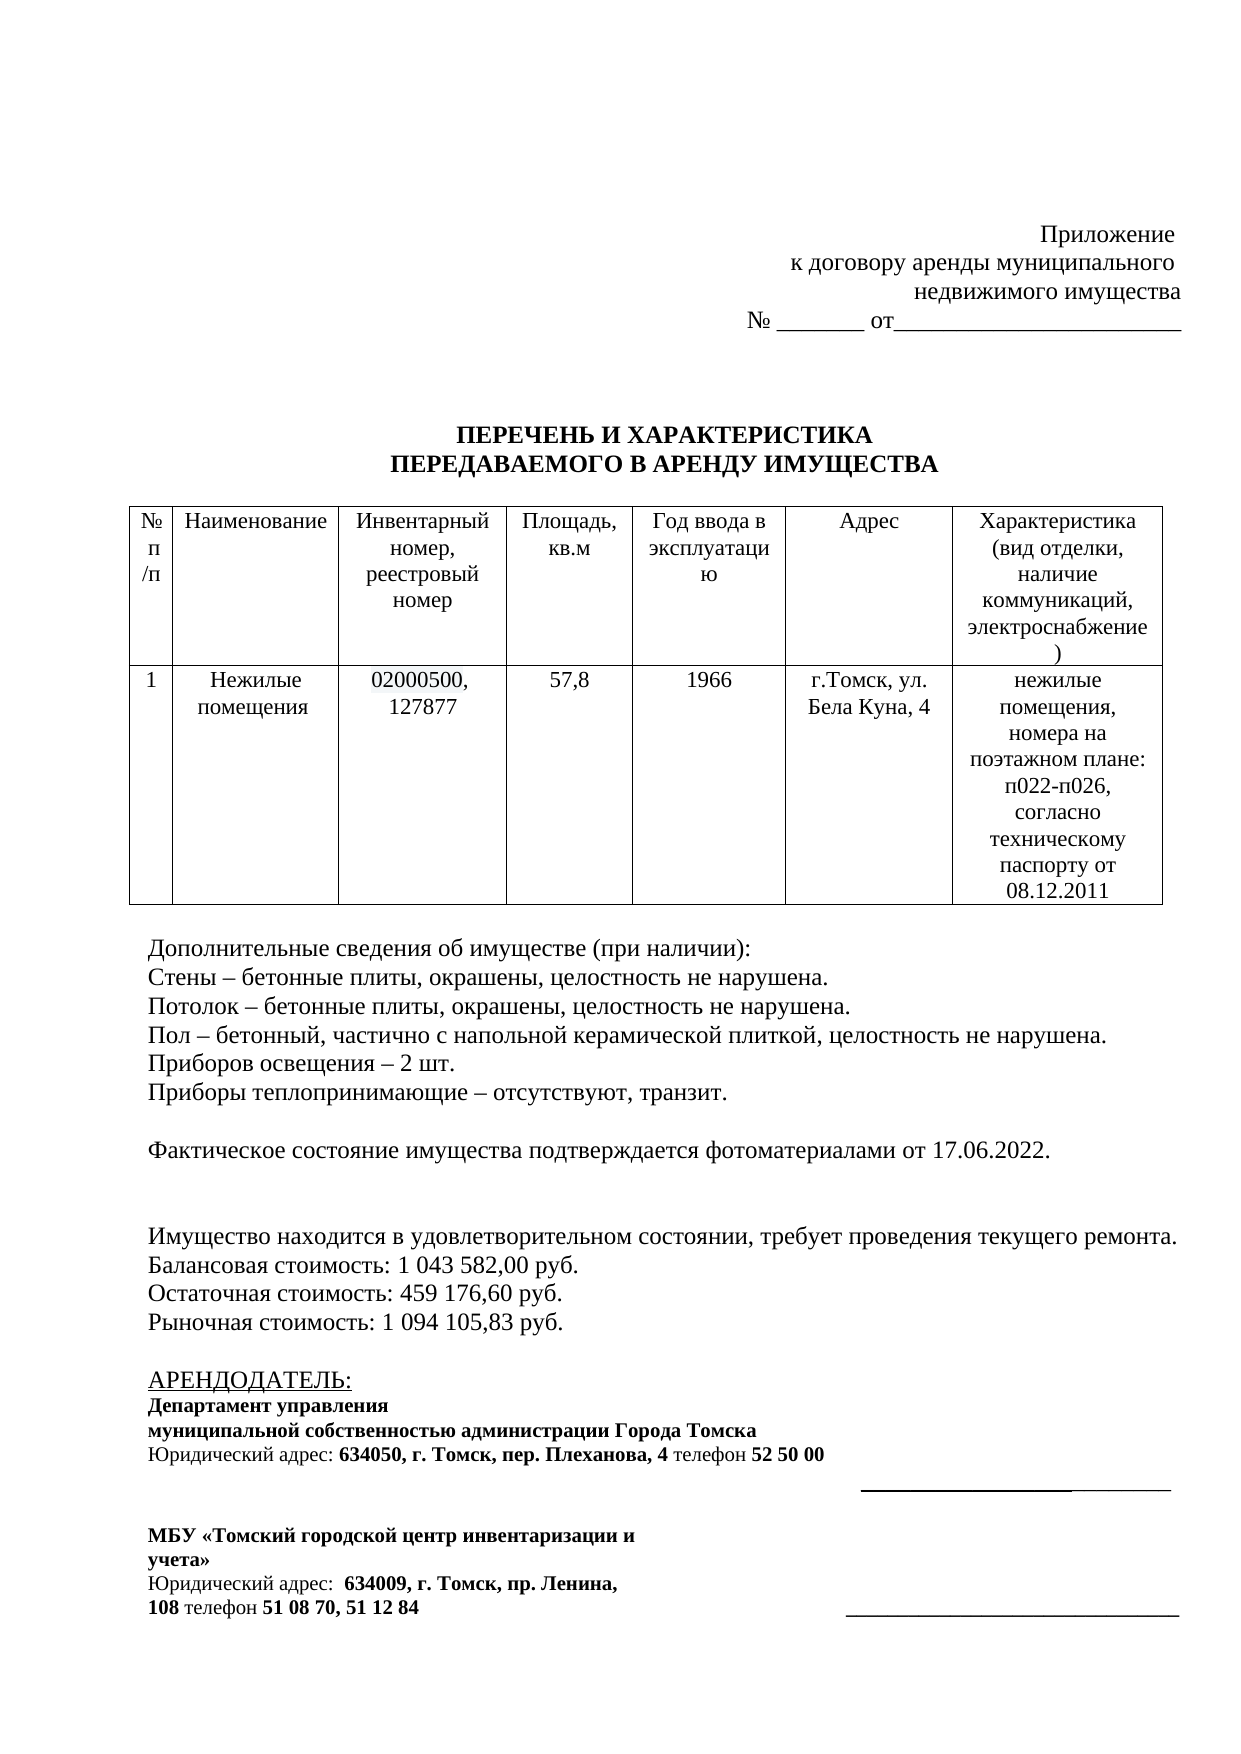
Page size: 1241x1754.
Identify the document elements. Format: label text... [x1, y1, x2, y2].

text к договору аренды муниципального [148, 247, 1181, 276]
table_cell 1 [130, 666, 172, 904]
text Департамент управления [148, 1393, 1181, 1417]
text Остаточная стоимость: 459 176,60 руб. [148, 1278, 1181, 1307]
text ПЕРЕЧЕНЬ И ХАРАКТЕРИСТИКА [148, 420, 1181, 449]
text Стены – бетонные плиты, окрашены, целостность не нарушена. [148, 962, 1181, 991]
text Фактическое состояние имущества подтверждается фотоматериалами от 17.06.2022. [148, 1135, 1181, 1163]
text Балансовая стоимость: 1 043 582,00 руб. [148, 1250, 1181, 1278]
table_cell 57,8 [507, 666, 632, 904]
text Пол – бетонный, частично с напольной керамической плиткой, целостность не нарушена. [148, 1020, 1181, 1048]
table_header Инвентарный номер, реестровый номер [339, 507, 506, 665]
text № _______ от_______________________ [148, 305, 1181, 334]
text Приборы теплопринимающие – отсутствуют, транзит. [148, 1077, 1181, 1106]
text _________________________ [148, 1466, 1181, 1494]
text Рыночная стоимость: 1 094 105,83 руб. [148, 1307, 1181, 1336]
text 108 телефон 51 08 70, 51 12 84 ________________________________ [148, 1595, 1181, 1619]
table_header Адрес [786, 507, 952, 665]
text Дополнительные сведения об имуществе (при наличии): [148, 933, 1181, 962]
table_cell нежилые помещения, номера на поэтажном плане: п022-п026, согласно техническому паспорту от 08.12.2011 [953, 666, 1162, 904]
text АРЕНДОДАТЕЛЬ: [148, 1365, 1181, 1393]
text учета» [148, 1547, 1181, 1571]
text Юридический адрес: 634009, г. Томск, пр. Ленина, [148, 1571, 1181, 1595]
table_header № п/п [130, 507, 172, 665]
text недвижимого имущества [148, 276, 1181, 305]
text Приложение [148, 219, 1181, 247]
table_header Характеристика (вид отделки, наличие коммуникаций, электроснабжение) [953, 507, 1162, 665]
text Имущество находится в удовлетворительном состоянии, требует проведения текущего ремонта. [148, 1221, 1211, 1250]
text муниципальной собственностью администрации Города Томска [148, 1417, 1181, 1442]
table_cell г.Томск, ул. Бела Куна, 4 [786, 666, 952, 904]
table_cell 02000500, 127877 [339, 666, 506, 904]
text Потолок – бетонные плиты, окрашены, целостность не нарушена. [148, 991, 1181, 1020]
text ПЕРЕДАВАЕМОГО В АРЕНДУ ИМУЩЕСТВА [148, 449, 1181, 477]
text Приборов освещения – 2 шт. [148, 1048, 1181, 1077]
table_header Наименование [173, 507, 338, 665]
text МБУ «Томский городской центр инвентаризации и [148, 1523, 1181, 1547]
text Юридический адрес: 634050, г. Томск, пер. Плеханова, 4 телефон 52 50 00 [148, 1442, 1181, 1466]
table_header Год ввода в эксплуатацию [633, 507, 785, 665]
table_cell 1966 [633, 666, 785, 904]
table_cell Нежилые помещения [173, 666, 338, 904]
table_header Площадь, кв.м [507, 507, 632, 665]
